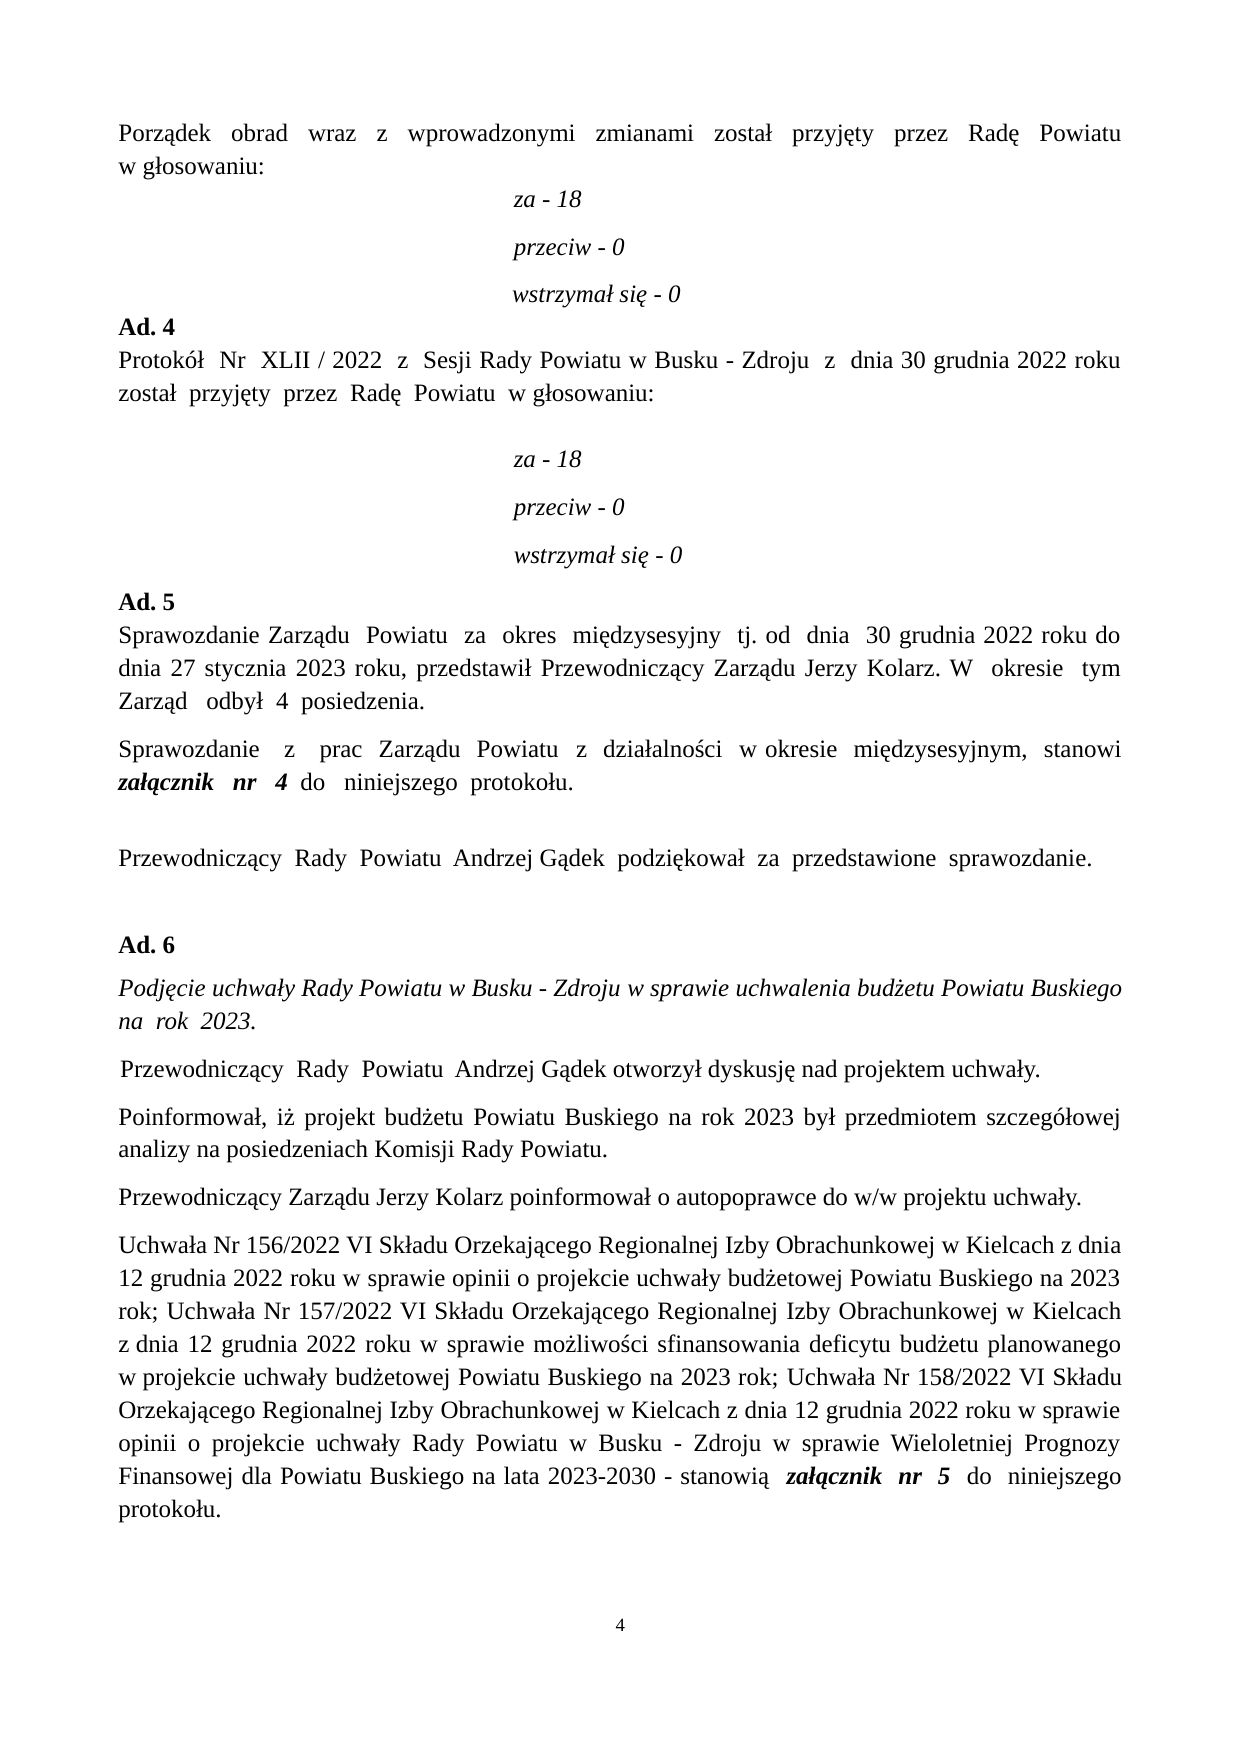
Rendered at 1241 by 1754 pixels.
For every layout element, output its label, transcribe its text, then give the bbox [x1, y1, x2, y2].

list Ad. 6 [118, 930, 1122, 959]
text Przewodniczący Rady Powiatu Andrzej Gądek podziękował za przedstawione sprawozdanie. [118, 843, 1122, 872]
list przeciw - 0 [513, 232, 1122, 261]
list wstrzymał się - 0 [513, 540, 1122, 568]
list Poinformował, iż projekt budżetu Powiatu Buskiego na rok 2023 był przedmiotem szczegółowej analizy na posiedzeniach Komisji Rady Powiatu. [118, 1102, 1122, 1163]
text Ad. 5 [118, 587, 1122, 616]
list Sprawozdanie Zarządu Powiatu za okres międzysesyjny tj. od dnia 30 grudnia 2022 roku do dnia 27 stycznia 2023 roku, przedstawił Przewodniczący Zarządu Jerzy Kolarz. W okresie tym Zarząd odbył 4 posiedzenia. [118, 620, 1122, 715]
text Porządek obrad wraz z wprowadzonymi zmianami został przyjęty przez Radę Powiatu w głosowaniu: [118, 118, 1122, 180]
list Przewodniczący Zarządu Jerzy Kolarz poinformował o autopoprawce do w/w projektu uchwały. [118, 1182, 1122, 1211]
text Podjęcie uchwały Rady Powiatu w Busku - Zdroju w sprawie uchwalenia budżetu Powiatu Buskiego na rok 2023. [118, 973, 1122, 1035]
list przeciw - 0 [513, 492, 1122, 521]
text Sprawozdanie z prac Zarządu Powiatu z działalności w okresie międzysesyjnym, stanowi załącznik nr 4 do niniejszego protokołu. [118, 734, 1122, 796]
text wstrzymał się - 0 [118, 279, 1122, 308]
text Protokół Nr XLII / 2022 z Sesji Rady Powiatu w Busku - Zdroju z dnia 30 grudnia 2022 roku został przyjęty przez Radę Powiatu w głosowaniu: [118, 345, 1122, 407]
text Ad. 4 [118, 312, 1122, 341]
list za - 18 [513, 444, 1122, 473]
list Przewodniczący Rady Powiatu Andrzej Gądek otworzył dyskusję nad projektem uchwały. [89, 1054, 1122, 1083]
text Uchwała Nr 156/2022 VI Składu Orzekającego Regionalnej Izby Obrachunkowej w Kielcach z dnia 12 grudnia 2022 roku w sprawie opinii o projekcie uchwały budżetowej Powiatu Buskiego na 2023 rok; Uchwała Nr 157/2022 VI Składu Orzekającego Regionalnej Izby Obrachunkowej w Kielcach z dnia 12 grudnia 2022 roku w sprawie możliwości sfinansowania deficytu budżetu planowanego w projekcie uchwały budżetowej Powiatu Buskiego na 2023 rok; Uchwała Nr 158/2022 VI Składu Orzekającego Regionalnej Izby Obrachunkowej w Kielcach z dnia 12 grudnia 2022 roku w sprawie opinii o projekcie uchwały Rady Powiatu w Busku - Zdroju w sprawie Wieloletniej Prognozy Finansowej dla Powiatu Buskiego na lata 2023-2030 - stanowią załącznik nr 5 do niniejszego protokołu. [118, 1230, 1122, 1523]
list za - 18 [513, 184, 1122, 213]
